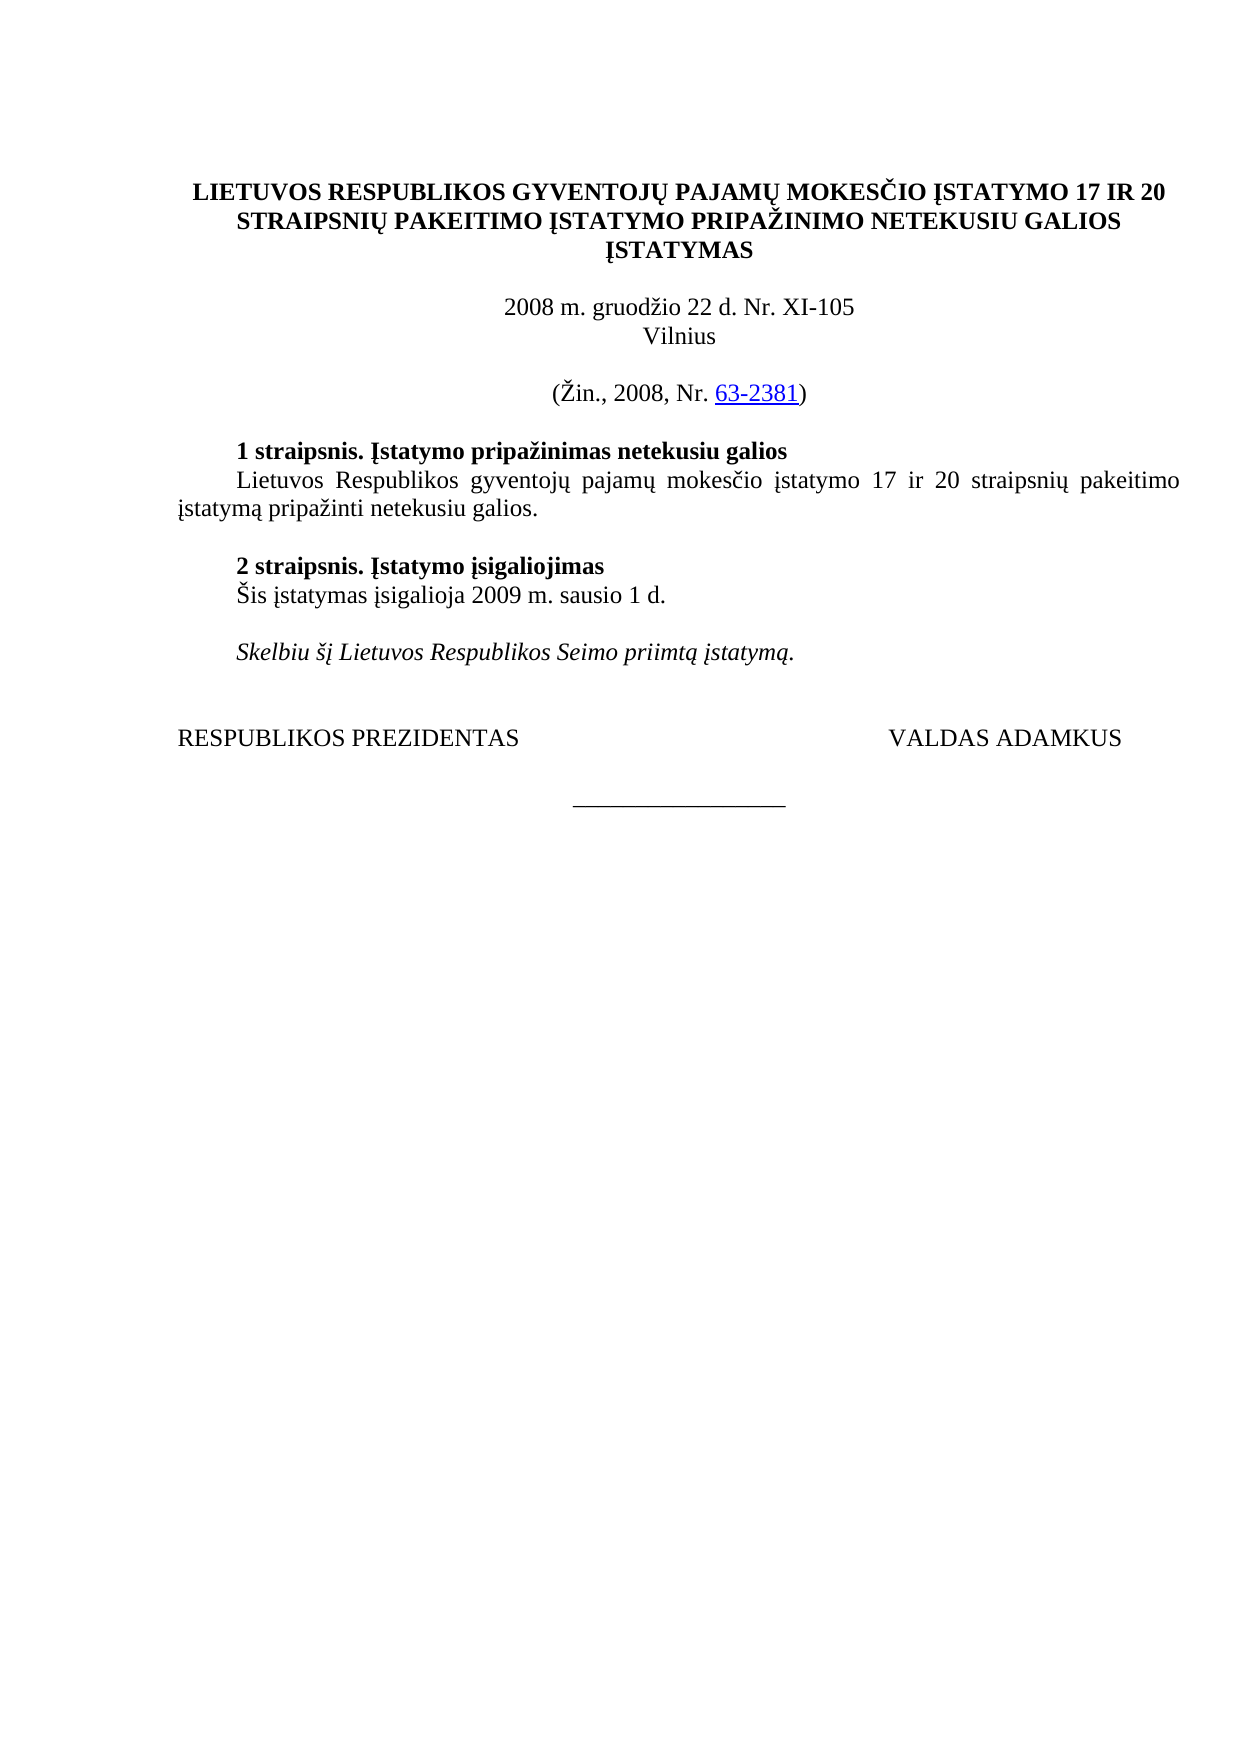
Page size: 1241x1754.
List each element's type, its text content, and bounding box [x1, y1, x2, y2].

text 1 straipsnis. Įstatymo pripažinimas netekusiu galios [177, 436, 1181, 465]
text Šis įstatymas įsigalioja 2009 m. sausio 1 d. [177, 580, 1181, 608]
text (Žin., 2008, Nr. 63-2381) [177, 378, 1181, 407]
text Skelbiu šį Lietuvos Respublikos Seimo priimtą įstatymą. [177, 637, 1181, 666]
text 2008 m. gruodžio 22 d. Nr. XI-105 [177, 292, 1181, 321]
text RESPUBLIKOS PREZIDENTAS VALDAS ADAMKUS [177, 723, 1181, 752]
text _________________ [177, 781, 1181, 810]
text Lietuvos Respublikos gyventojų pajamų mokesčio įstatymo 17 ir 20 straipsnių pakeitimo įstatymą pripažinti netekusiu galios. [177, 465, 1181, 522]
text 2 straipsnis. Įstatymo įsigaliojimas [177, 551, 1181, 580]
text LIETUVOS RESPUBLIKOS GYVENTOJŲ PAJAMŲ MOKESČIO ĮSTATYMO 17 IR 20 STRAIPSNIŲ PAKEITIMO ĮSTATYMO PRIPAŽINIMO NETEKUSIU GALIOS ĮSTATYMAS [177, 177, 1181, 263]
text Vilnius [177, 321, 1181, 350]
